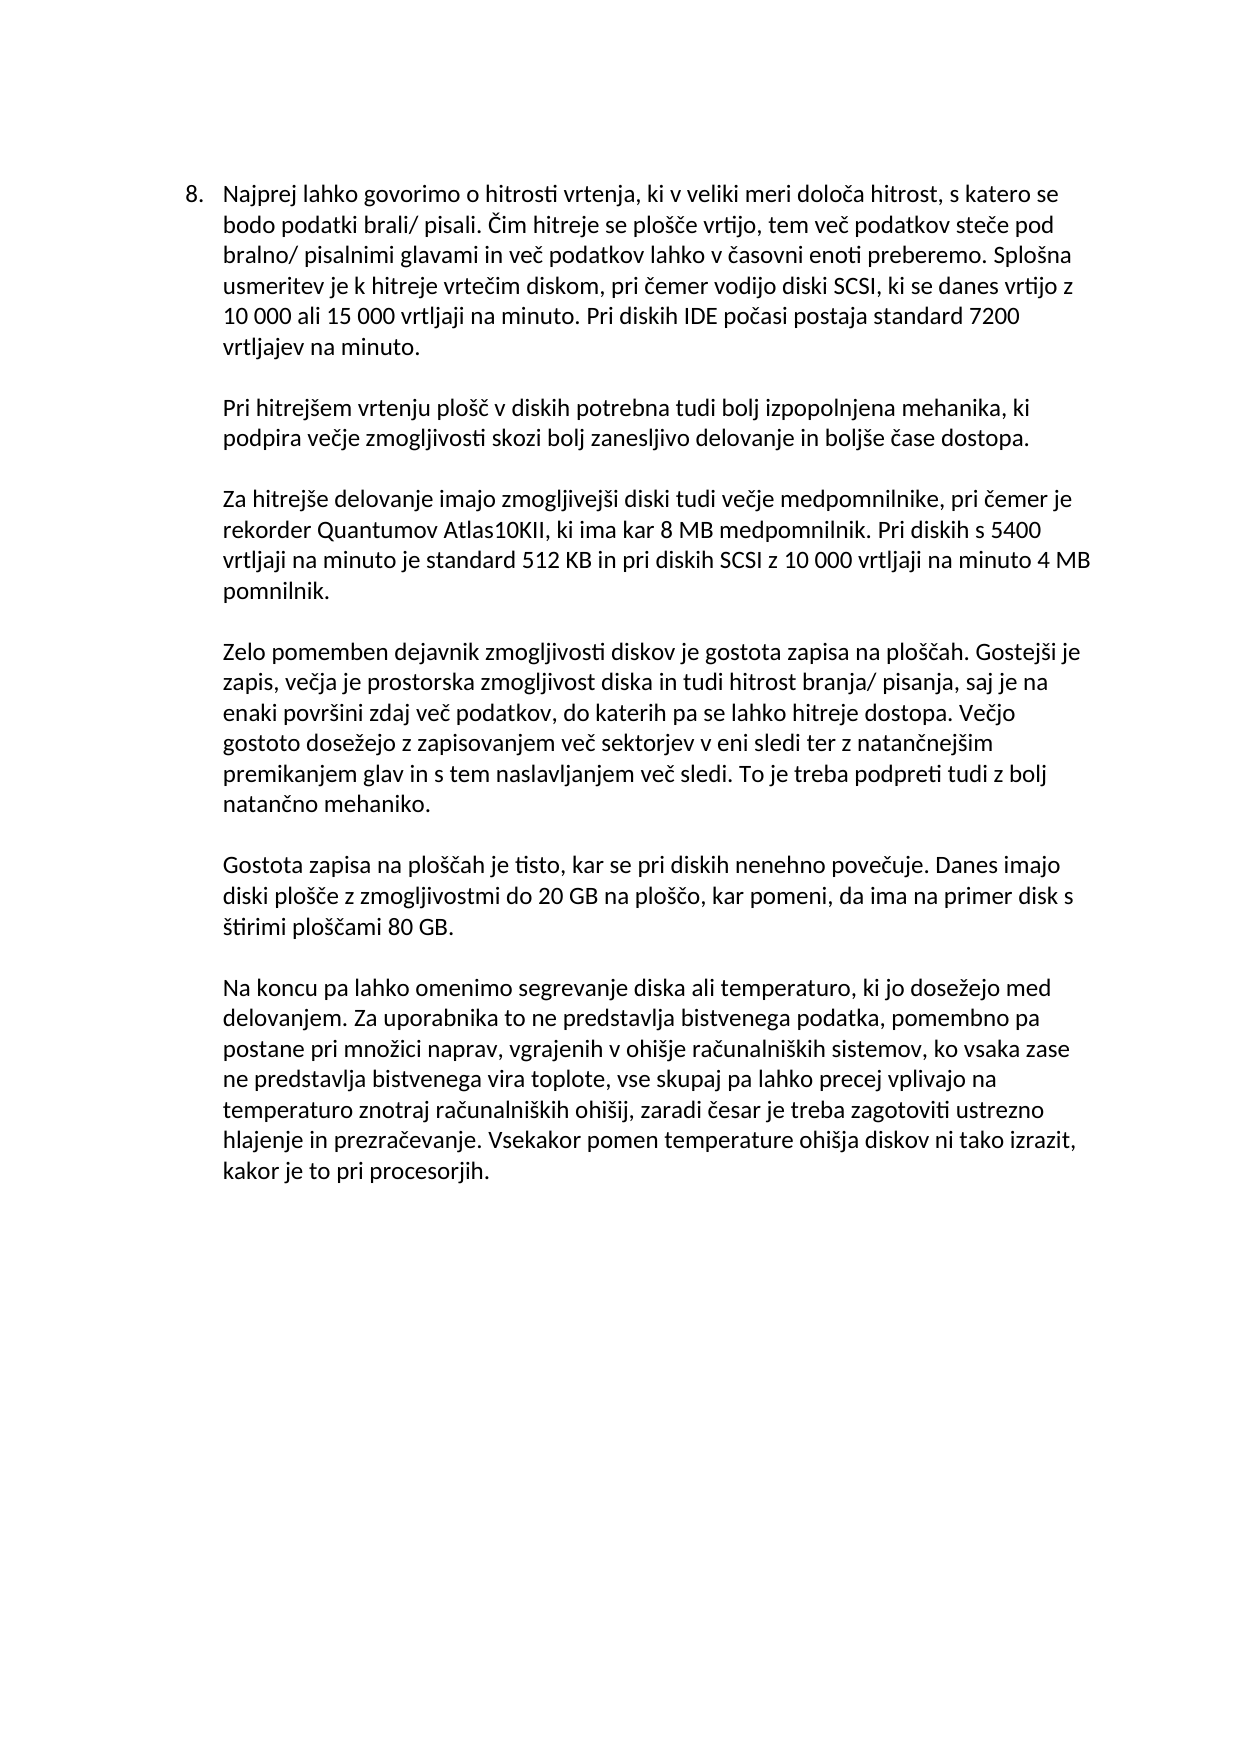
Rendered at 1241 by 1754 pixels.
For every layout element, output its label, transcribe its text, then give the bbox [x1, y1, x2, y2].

list Na koncu pa lahko omenimo segrevanje diska ali temperaturo, ki jo dosežejo med delovanjem. Za uporabnika to ne predstavlja bistvenega podatka, pomembno pa postane pri množici naprav, vgrajenih v ohišje računalniških sistemov, ko vsaka zase ne predstavlja bistvenega vira toplote, vse skupaj pa lahko precej vplivajo na temperaturo znotraj računalniških ohišij, zaradi česar je treba zagotoviti ustrezno hlajenje in prezračevanje. Vsekakor pomen temperature ohišja diskov ni tako izrazit, kakor je to pri procesorjih. [223, 972, 1092, 1185]
list Zelo pomemben dejavnik zmogljivosti diskov je gostota zapisa na ploščah. Gostejši je zapis, večja je prostorska zmogljivost diska in tudi hitrost branja/ pisanja, saj je na enaki površini zdaj več podatkov, do katerih pa se lahko hitreje dostopa. Večjo gostoto dosežejo z zapisovanjem več sektorjev v eni sledi ter z natančnejšim premikanjem glav in s tem naslavljanjem več sledi. To je treba podpreti tudi z bolj natančno mehaniko. [223, 636, 1092, 819]
list Najprej lahko govorimo o hitrosti vrtenja, ki v veliki meri določa hitrost, s katero se bodo podatki brali/ pisali. Čim hitreje se plošče vrtijo, tem več podatkov steče pod bralno/ pisalnimi glavami in več podatkov lahko v časovni enoti preberemo. Splošna usmeritev je k hitreje vrtečim diskom, pri čemer vodijo diski SCSI, ki se danes vrtijo z 10 000 ali 15 000 vrtljaji na minuto. Pri diskih IDE počasi postaja standard 7200 vrtljajev na minuto. [185, 178, 1092, 361]
list Pri hitrejšem vrtenju plošč v diskih potrebna tudi bolj izpopolnjena mehanika, ki podpira večje zmogljivosti skozi bolj zanesljivo delovanje in boljše čase dostopa. [223, 392, 1092, 453]
list Gostota zapisa na ploščah je tisto, kar se pri diskih nenehno povečuje. Danes imajo diski plošče z zmogljivostmi do 20 GB na ploščo, kar pomeni, da ima na primer disk s štirimi ploščami 80 GB. [223, 850, 1092, 941]
list Za hitrejše delovanje imajo zmogljivejši diski tudi večje medpomnilnike, pri čemer je rekorder Quantumov Atlas10KII, ki ima kar 8 MB medpomnilnik. Pri diskih s 5400 vrtljaji na minuto je standard 512 KB in pri diskih SCSI z 10 000 vrtljaji na minuto 4 MB pomnilnik. [223, 483, 1092, 606]
